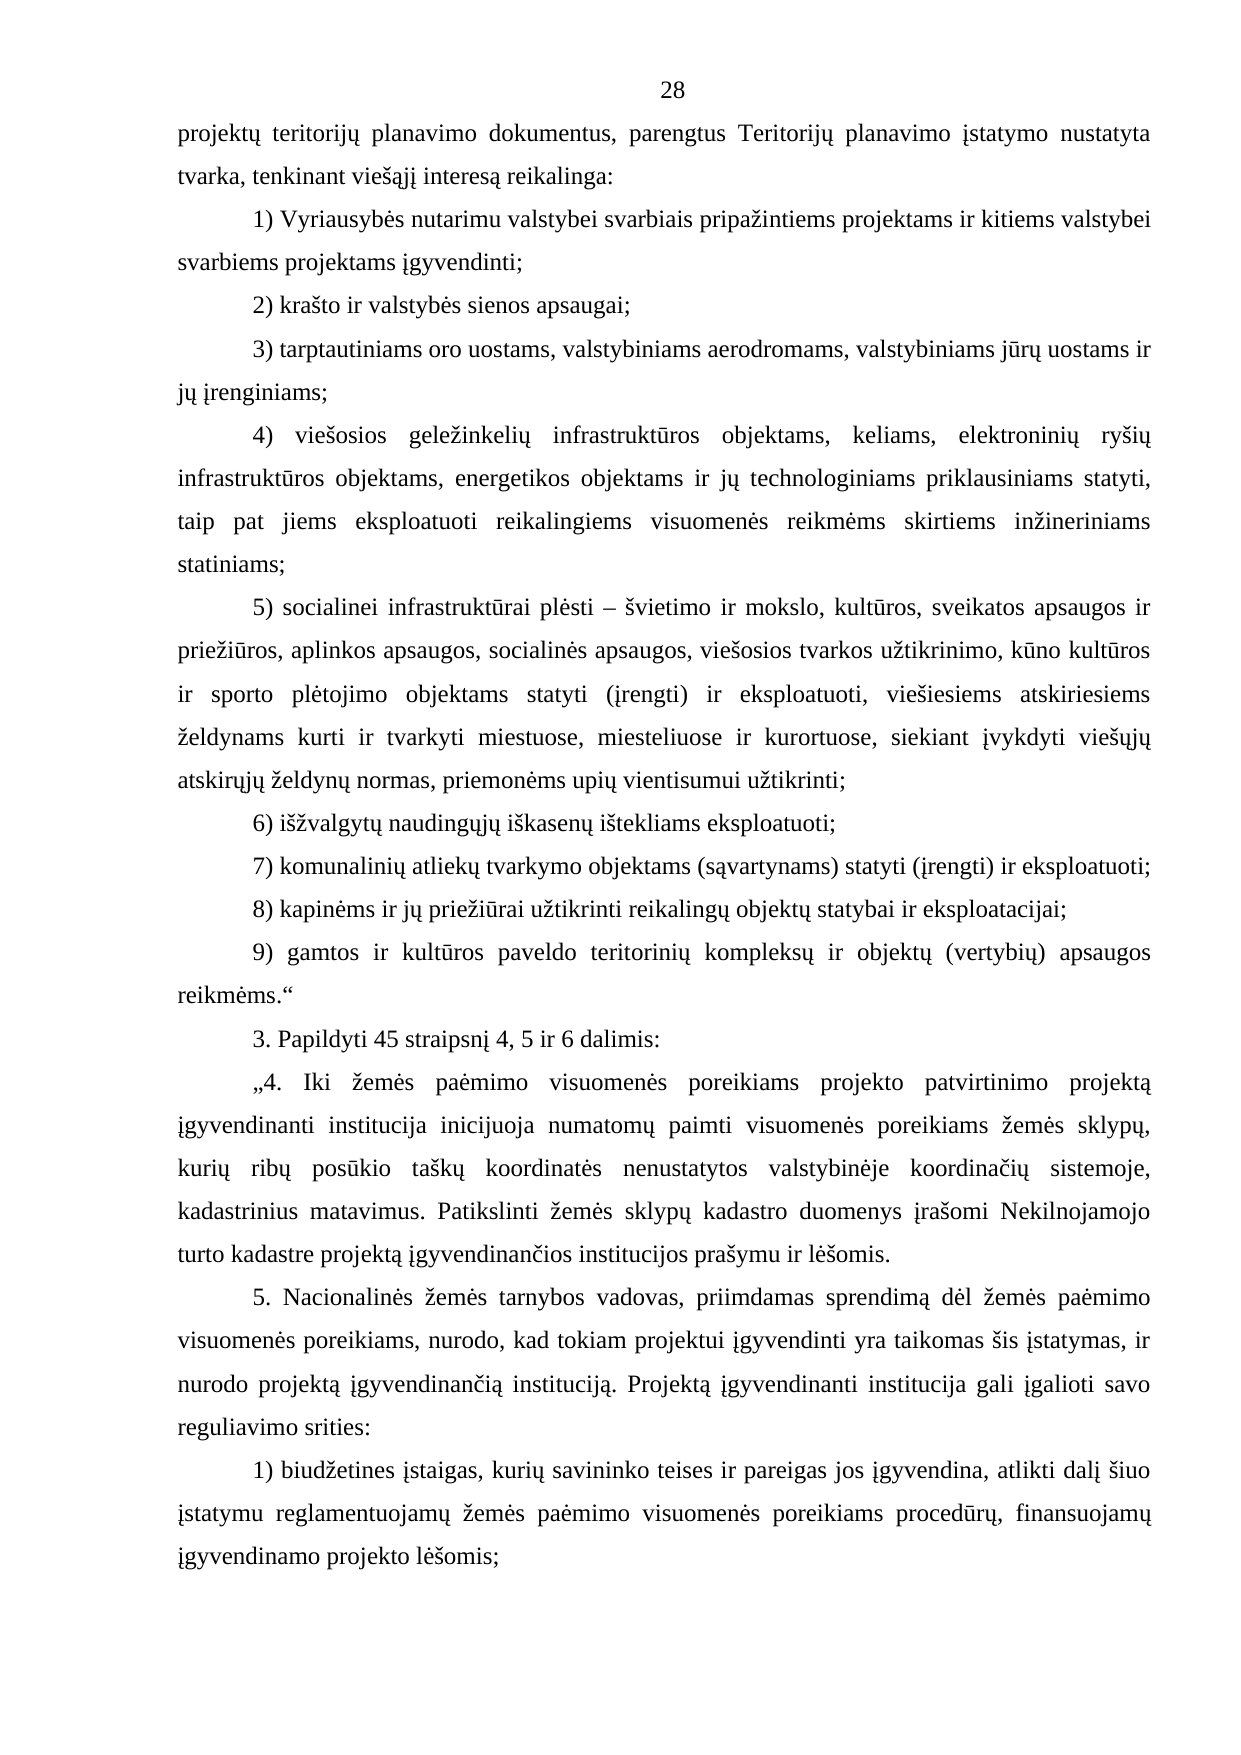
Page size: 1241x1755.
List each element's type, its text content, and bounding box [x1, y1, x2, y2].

text projektų teritorijų planavimo dokumentus, parengtus Teritorijų planavimo įstatymo nustatyta tvarka, tenkinant viešąjį interesą reikalinga: [177, 118, 1152, 190]
text 7) komunalinių atliekų tvarkymo objektams (sąvartynams) statyti (įrengti) ir eksploatuoti; [177, 851, 1152, 880]
text 4) viešosios geležinkelių infrastruktūros objektams, keliams, elektroninių ryšių infrastruktūros objektams, energetikos objektams ir jų technologiniams priklausiniams statyti, taip pat jiems eksploatuoti reikalingiems visuomenės reikmėms skirtiems inžineriniams statiniams; [177, 420, 1152, 578]
text 2) krašto ir valstybės sienos apsaugai; [177, 291, 1152, 319]
text 3. Papildyti 45 straipsnį 4, 5 ir 6 dalimis: [177, 1024, 1152, 1052]
text 8) kapinėms ir jų priežiūrai užtikrinti reikalingų objektų statybai ir eksploatacijai; [177, 894, 1152, 923]
text 1) Vyriausybės nutarimu valstybei svarbiais pripažintiems projektams ir kitiems valstybei svarbiems projektams įgyvendinti; [177, 204, 1152, 276]
text „4. Iki žemės paėmimo visuomenės poreikiams projekto patvirtinimo projektą įgyvendinanti institucija inicijuoja numatomų paimti visuomenės poreikiams žemės sklypų, kurių ribų posūkio taškų koordinatės nenustatytos valstybinėje koordinačių sistemoje, kadastrinius matavimus. Patikslinti žemės sklypų kadastro duomenys įrašomi Nekilnojamojo turto kadastre projektą įgyvendinančios institucijos prašymu ir lėšomis. [177, 1067, 1152, 1268]
text 5) socialinei infrastruktūrai plėsti – švietimo ir mokslo, kultūros, sveikatos apsaugos ir priežiūros, aplinkos apsaugos, socialinės apsaugos, viešosios tvarkos užtikrinimo, kūno kultūros ir sporto plėtojimo objektams statyti (įrengti) ir eksploatuoti, viešiesiems atskiriesiems želdynams kurti ir tvarkyti miestuose, miesteliuose ir kurortuose, siekiant įvykdyti viešųjų atskirųjų želdynų normas, priemonėms upių vientisumui užtikrinti; [177, 592, 1152, 794]
text 5. Nacionalinės žemės tarnybos vadovas, priimdamas sprendimą dėl žemės paėmimo visuomenės poreikiams, nurodo, kad tokiam projektui įgyvendinti yra taikomas šis įstatymas, ir nurodo projektą įgyvendinančią instituciją. Projektą įgyvendinanti institucija gali įgalioti savo reguliavimo srities: [177, 1282, 1152, 1441]
text 1) biudžetines įstaigas, kurių savininko teises ir pareigas jos įgyvendina, atlikti dalį šiuo įstatymu reglamentuojamų žemės paėmimo visuomenės poreikiams procedūrų, finansuojamų įgyvendinamo projekto lėšomis; [177, 1455, 1152, 1570]
text 9) gamtos ir kultūros paveldo teritorinių kompleksų ir objektų (vertybių) apsaugos reikmėms.“ [177, 937, 1152, 1009]
text 3) tarptautiniams oro uostams, valstybiniams aerodromams, valstybiniams jūrų uostams ir jų įrenginiams; [177, 334, 1152, 406]
text 6) išžvalgytų naudingųjų iškasenų ištekliams eksploatuoti; [177, 808, 1152, 837]
